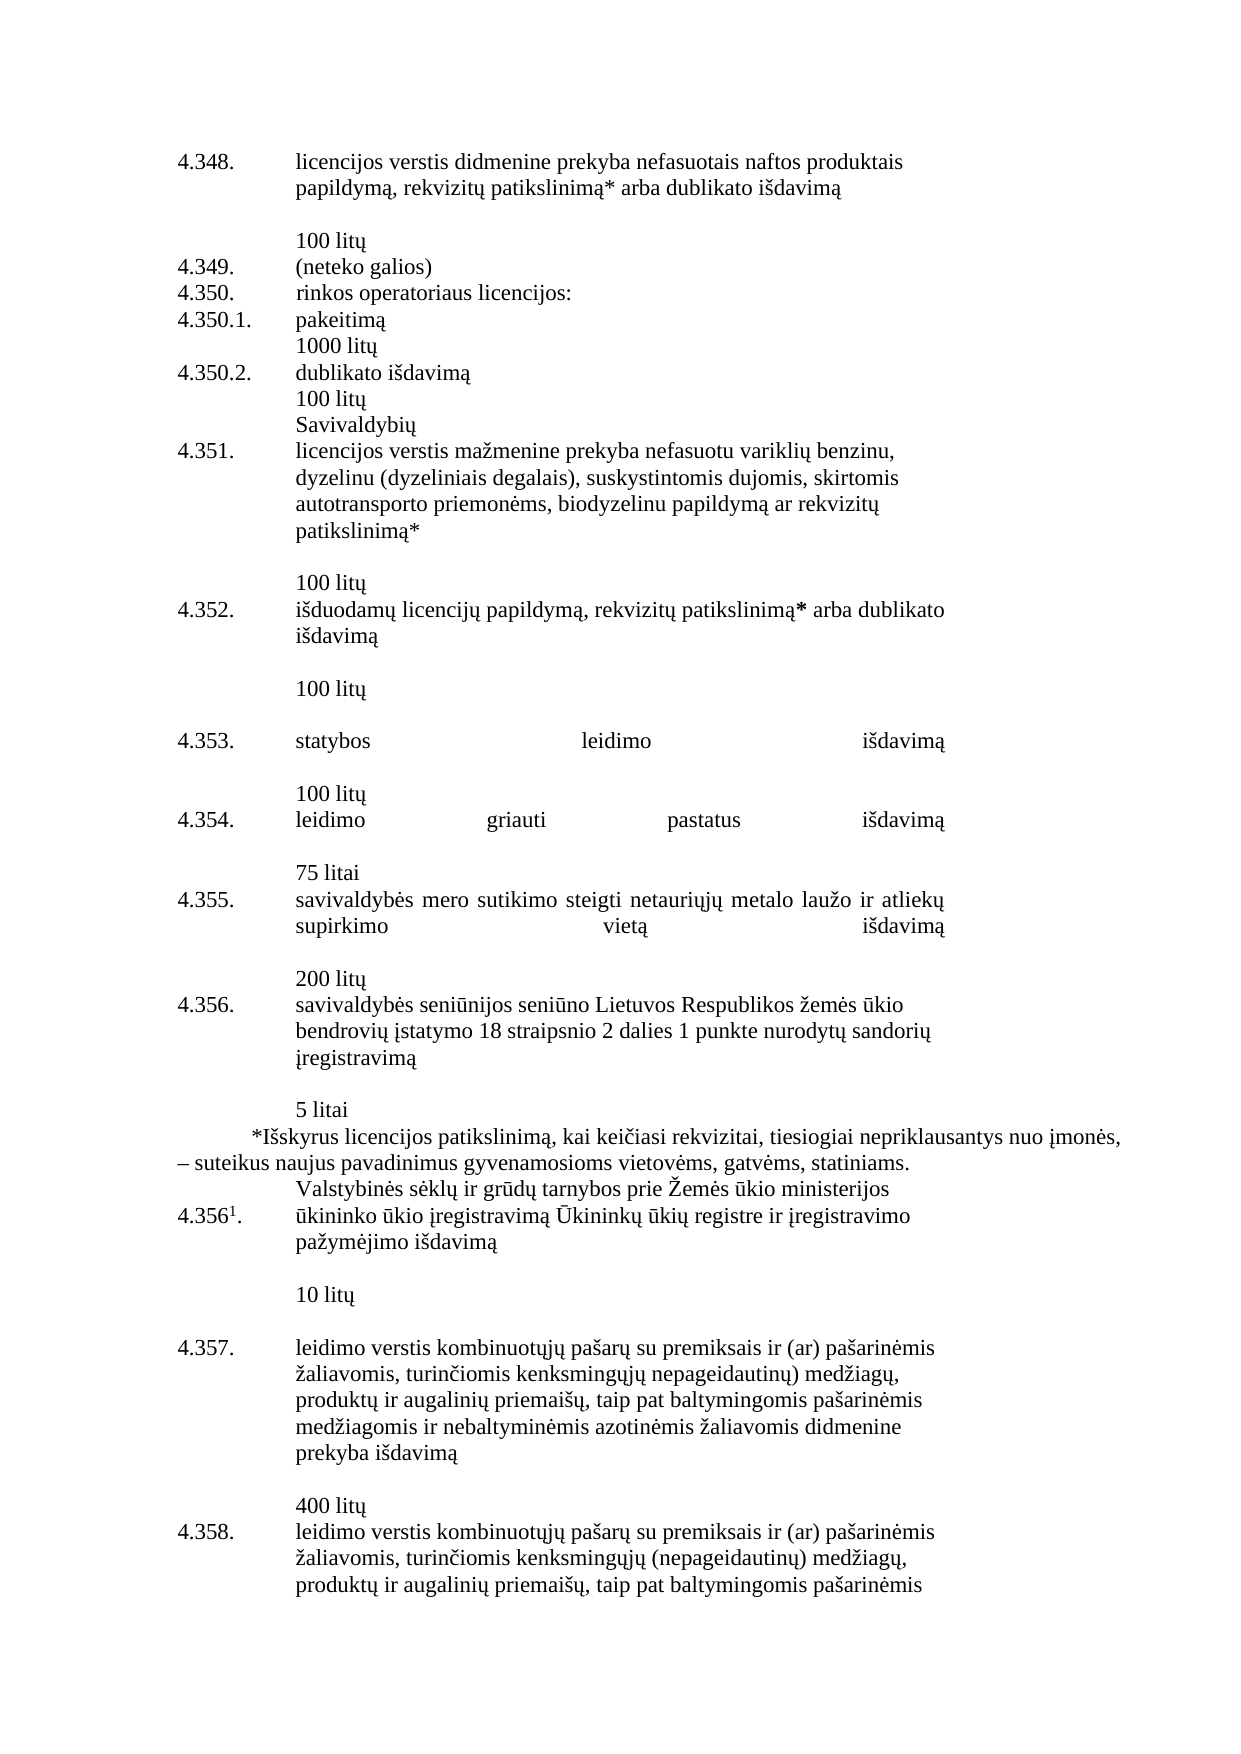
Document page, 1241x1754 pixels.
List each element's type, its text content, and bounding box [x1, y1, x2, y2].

text 4.355. savivaldybės mero sutikimo steigti netauriųjų metalo laužo ir atliekų supirkimo vietą išdavimą 200 litų [177, 886, 945, 991]
text 4.358. leidimo verstis kombinuotųjų pašarų su premiksais ir (ar) pašarinėmis žaliavomis, turinčiomis kenksmingųjų (nepageidautinų) medžiagų, produktų ir augalinių priemaišų, taip pat baltymingomis pašarinėmis [177, 1518, 945, 1597]
text 4.354. leidimo griauti pastatus išdavimą 75 litai [177, 807, 945, 886]
text 4.351. licencijos verstis mažmenine prekyba nefasuotu variklių benzinu, dyzelinu (dyzeliniais degalais), suskystintomis dujomis, skirtomis autotransporto priemonėms, biodyzelinu papildymą ar rekvizitų patikslinimą* 100 litų [177, 438, 945, 596]
text 4.350.1. pakeitimą 1000 litų [177, 306, 945, 358]
text Valstybinės sėklų ir grūdų tarnybos prie Žemės ūkio ministerijos [177, 1176, 945, 1202]
text 4.357. leidimo verstis kombinuotųjų pašarų su premiksais ir (ar) pašarinėmis žaliavomis, turinčiomis kenksmingųjų nepageidautinų) medžiagų, produktų ir augalinių priemaišų, taip pat baltymingomis pašarinėmis medžiagomis ir nebaltyminėmis azotinėmis žaliavomis didmenine prekyba išdavimą 400 litų [177, 1334, 945, 1518]
text *Išskyrus licencijos patikslinimą, kai keičiasi rekvizitai, tiesiogiai nepriklausantys nuo įmonės, – suteikus naujus pavadinimus gyvenamosioms vietovėms, gatvėms, statiniams. [177, 1123, 1122, 1176]
text 4.348. licencijos verstis didmenine prekyba nefasuotais naftos produktais papildymą, rekvizitų patikslinimą* arba dublikato išdavimą 100 litų [177, 148, 945, 253]
text 4.356. savivaldybės seniūnijos seniūno Lietuvos Respublikos žemės ūkio bendrovių įstatymo 18 straipsnio 2 dalies 1 punkte nurodytų sandorių įregistravimą 5 litai [177, 991, 945, 1123]
text 4.349. (neteko galios) [177, 253, 945, 279]
list rinkos operatoriaus licencijos: [177, 279, 945, 306]
text 4.352. išduodamų licencijų papildymą, rekvizitų patikslinimą* arba dublikato išdavimą 100 litų [177, 596, 945, 701]
text 4.353. statybos leidimo išdavimą 100 litų [177, 727, 945, 807]
text 4.3561. ūkininko ūkio įregistravimą Ūkininkų ūkių registre ir įregistravimo pažymėjimo išdavimą 10 litų [177, 1202, 945, 1307]
text 4.350.2. dublikato išdavimą 100 litų [177, 358, 945, 411]
text Savivaldybių [177, 411, 945, 438]
